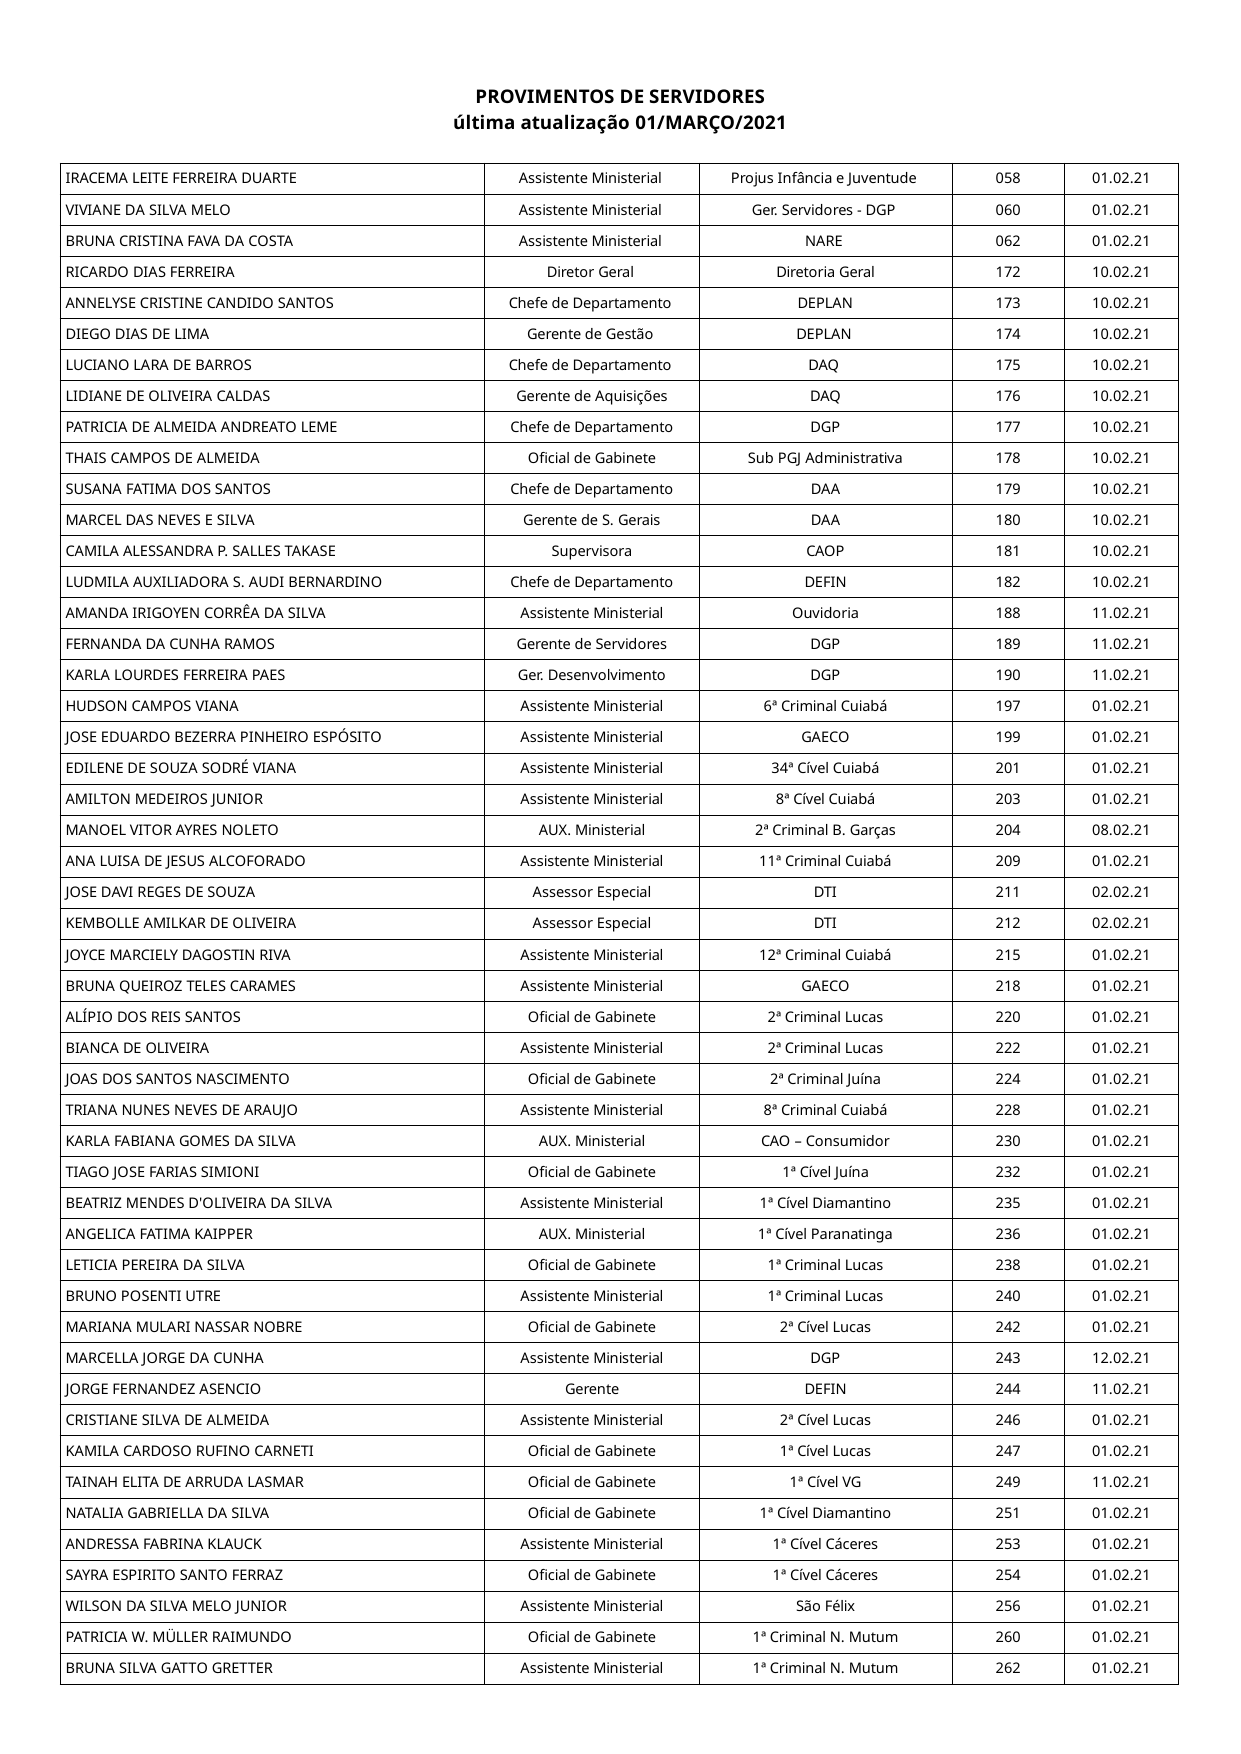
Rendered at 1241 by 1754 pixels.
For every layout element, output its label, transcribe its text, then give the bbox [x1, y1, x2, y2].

table_cell 01.02.21 [1065, 1281, 1178, 1311]
table_cell 218 [953, 971, 1064, 1001]
table_cell DAA [700, 505, 952, 535]
table_cell 6ª Criminal Cuiabá [700, 691, 952, 721]
table_cell LUCIANO LARA DE BARROS [61, 350, 484, 380]
table_cell 209 [953, 847, 1064, 877]
table_cell NARE [700, 226, 952, 256]
table_cell Chefe de Departamento [485, 350, 699, 380]
table_cell Sub PGJ Administrativa [700, 443, 952, 473]
table_header 01.02.21 [1065, 164, 1178, 194]
table_cell DGP [700, 412, 952, 442]
table_cell 174 [953, 319, 1064, 349]
table_cell Assistente Ministerial [485, 1095, 699, 1125]
table_cell 203 [953, 785, 1064, 814]
table_cell 178 [953, 443, 1064, 473]
table_cell São Félix [700, 1592, 952, 1622]
table_cell 01.02.21 [1065, 195, 1178, 225]
table_cell 175 [953, 350, 1064, 380]
table_cell DEPLAN [700, 288, 952, 318]
table_cell 10.02.21 [1065, 350, 1178, 380]
table_cell LETICIA PEREIRA DA SILVA [61, 1250, 484, 1280]
table_cell KEMBOLLE AMILKAR DE OLIVEIRA [61, 909, 484, 939]
table_cell 8ª Cível Cuiabá [700, 785, 952, 814]
table_cell EDILENE DE SOUZA SODRÉ VIANA [61, 754, 484, 783]
table_cell 01.02.21 [1065, 722, 1178, 752]
table_cell DAA [700, 474, 952, 504]
table_cell VIVIANE DA SILVA MELO [61, 195, 484, 225]
table_cell 10.02.21 [1065, 412, 1178, 442]
table_cell Gerente de Gestão [485, 319, 699, 349]
table_cell BRUNA QUEIROZ TELES CARAMES [61, 971, 484, 1001]
table_cell 238 [953, 1250, 1064, 1280]
table_cell 01.02.21 [1065, 1499, 1178, 1528]
table_cell 172 [953, 257, 1064, 287]
table_cell ANGELICA FATIMA KAIPPER [61, 1219, 484, 1249]
table_cell 01.02.21 [1065, 1623, 1178, 1653]
table_cell AMANDA IRIGOYEN CORRÊA DA SILVA [61, 598, 484, 628]
table_cell JOSE DAVI REGES DE SOUZA [61, 878, 484, 908]
table_cell 189 [953, 629, 1064, 659]
table_cell Chefe de Departamento [485, 288, 699, 318]
table_cell Ger. Desenvolvimento [485, 660, 699, 690]
table_cell MARIANA MULARI NASSAR NOBRE [61, 1312, 484, 1342]
table_cell 1ª Cível Lucas [700, 1436, 952, 1466]
table_cell CAMILA ALESSANDRA P. SALLES TAKASE [61, 536, 484, 566]
table_cell 222 [953, 1033, 1064, 1063]
table_cell 01.02.21 [1065, 1095, 1178, 1125]
table_cell Chefe de Departamento [485, 412, 699, 442]
table_cell 2ª Cível Lucas [700, 1312, 952, 1342]
table_cell 01.02.21 [1065, 1033, 1178, 1063]
table_cell JORGE FERNANDEZ ASENCIO [61, 1374, 484, 1404]
table_cell DAQ [700, 350, 952, 380]
table_cell 244 [953, 1374, 1064, 1404]
table_cell 10.02.21 [1065, 536, 1178, 566]
table_cell 197 [953, 691, 1064, 721]
table_cell Oficial de Gabinete [485, 443, 699, 473]
table_cell 181 [953, 536, 1064, 566]
table_cell 228 [953, 1095, 1064, 1125]
table_cell Assistente Ministerial [485, 1530, 699, 1559]
table_cell Assistente Ministerial [485, 1654, 699, 1684]
table_cell 02.02.21 [1065, 909, 1178, 939]
table_cell 01.02.21 [1065, 1219, 1178, 1249]
table_cell 230 [953, 1126, 1064, 1156]
table_cell 224 [953, 1064, 1064, 1094]
table_cell Oficial de Gabinete [485, 1002, 699, 1032]
table_cell 11.02.21 [1065, 598, 1178, 628]
table_cell 10.02.21 [1065, 381, 1178, 411]
table_cell 01.02.21 [1065, 1126, 1178, 1156]
table_cell 10.02.21 [1065, 443, 1178, 473]
table_cell 2ª Criminal Juína [700, 1064, 952, 1094]
table_cell 34ª Cível Cuiabá [700, 754, 952, 783]
table_cell Gerente de Servidores [485, 629, 699, 659]
table_cell GAECO [700, 971, 952, 1001]
table_cell 12ª Criminal Cuiabá [700, 940, 952, 970]
table_cell Assessor Especial [485, 909, 699, 939]
table_cell 247 [953, 1436, 1064, 1466]
table_cell 1ª Criminal N. Mutum [700, 1654, 952, 1684]
table_cell GAECO [700, 722, 952, 752]
table_cell 177 [953, 412, 1064, 442]
table_cell Oficial de Gabinete [485, 1561, 699, 1591]
table_cell FERNANDA DA CUNHA RAMOS [61, 629, 484, 659]
table_cell CAOP [700, 536, 952, 566]
table_cell SAYRA ESPIRITO SANTO FERRAZ [61, 1561, 484, 1591]
table_cell Gerente [485, 1374, 699, 1404]
table_cell MARCELLA JORGE DA CUNHA [61, 1343, 484, 1373]
table_cell 235 [953, 1188, 1064, 1218]
table_cell CAO – Consumidor [700, 1126, 952, 1156]
table_cell 253 [953, 1530, 1064, 1559]
table_cell 8ª Criminal Cuiabá [700, 1095, 952, 1125]
table_cell Assessor Especial [485, 878, 699, 908]
table_cell MANOEL VITOR AYRES NOLETO [61, 816, 484, 846]
table_cell Diretor Geral [485, 257, 699, 287]
table_cell Chefe de Departamento [485, 474, 699, 504]
table_cell 1ª Cível Diamantino [700, 1499, 952, 1528]
table_cell 215 [953, 940, 1064, 970]
table_cell AUX. Ministerial [485, 1126, 699, 1156]
table_cell LIDIANE DE OLIVEIRA CALDAS [61, 381, 484, 411]
table_header IRACEMA LEITE FERREIRA DUARTE [61, 164, 484, 194]
table_cell 173 [953, 288, 1064, 318]
table_cell BRUNA SILVA GATTO GRETTER [61, 1654, 484, 1684]
table_cell ANA LUISA DE JESUS ALCOFORADO [61, 847, 484, 877]
table_cell 1ª Cível Cáceres [700, 1561, 952, 1591]
table_cell 204 [953, 816, 1064, 846]
table_cell 01.02.21 [1065, 1436, 1178, 1466]
table_cell Ger. Servidores - DGP [700, 195, 952, 225]
table_cell DTI [700, 878, 952, 908]
table_cell 240 [953, 1281, 1064, 1311]
table_cell 260 [953, 1623, 1064, 1653]
table_cell 08.02.21 [1065, 816, 1178, 846]
table_cell 243 [953, 1343, 1064, 1373]
table_cell WILSON DA SILVA MELO JUNIOR [61, 1592, 484, 1622]
table_cell 2ª Criminal Lucas [700, 1002, 952, 1032]
table_cell Oficial de Gabinete [485, 1064, 699, 1094]
table_cell TRIANA NUNES NEVES DE ARAUJO [61, 1095, 484, 1125]
table_cell 01.02.21 [1065, 1157, 1178, 1187]
text PROVIMENTOS DE SERVIDORES [59, 83, 1181, 109]
table_cell DEFIN [700, 1374, 952, 1404]
table_cell 01.02.21 [1065, 691, 1178, 721]
text última atualização 01/MARÇO/2021 [59, 109, 1181, 135]
table_cell AUX. Ministerial [485, 816, 699, 846]
table_cell DAQ [700, 381, 952, 411]
table_cell Oficial de Gabinete [485, 1157, 699, 1187]
table_cell TIAGO JOSE FARIAS SIMIONI [61, 1157, 484, 1187]
table_cell 180 [953, 505, 1064, 535]
table_cell 190 [953, 660, 1064, 690]
table_cell 1ª Criminal Lucas [700, 1250, 952, 1280]
table_cell 11.02.21 [1065, 1467, 1178, 1497]
table_cell 199 [953, 722, 1064, 752]
table_cell 01.02.21 [1065, 1654, 1178, 1684]
table_cell Assistente Ministerial [485, 1188, 699, 1218]
table_cell ANNELYSE CRISTINE CANDIDO SANTOS [61, 288, 484, 318]
table_cell THAIS CAMPOS DE ALMEIDA [61, 443, 484, 473]
table_cell BEATRIZ MENDES D'OLIVEIRA DA SILVA [61, 1188, 484, 1218]
table_cell HUDSON CAMPOS VIANA [61, 691, 484, 721]
table_header Assistente Ministerial [485, 164, 699, 194]
table_cell 232 [953, 1157, 1064, 1187]
table_cell 1ª Criminal N. Mutum [700, 1623, 952, 1653]
table_cell Assistente Ministerial [485, 940, 699, 970]
table_cell 2ª Cível Lucas [700, 1405, 952, 1435]
table_cell JOYCE MARCIELY DAGOSTIN RIVA [61, 940, 484, 970]
table_cell 2ª Criminal B. Garças [700, 816, 952, 846]
table_cell DTI [700, 909, 952, 939]
table_cell CRISTIANE SILVA DE ALMEIDA [61, 1405, 484, 1435]
table_cell 1ª Criminal Lucas [700, 1281, 952, 1311]
table_cell 220 [953, 1002, 1064, 1032]
table_cell Oficial de Gabinete [485, 1436, 699, 1466]
table_cell Assistente Ministerial [485, 1592, 699, 1622]
table_cell Oficial de Gabinete [485, 1312, 699, 1342]
table_cell DGP [700, 1343, 952, 1373]
table_cell 2ª Criminal Lucas [700, 1033, 952, 1063]
table_cell BRUNO POSENTI UTRE [61, 1281, 484, 1311]
table_cell 11ª Criminal Cuiabá [700, 847, 952, 877]
table_cell Assistente Ministerial [485, 754, 699, 783]
table_cell 062 [953, 226, 1064, 256]
table_cell KARLA FABIANA GOMES DA SILVA [61, 1126, 484, 1156]
table_cell Oficial de Gabinete [485, 1250, 699, 1280]
table_cell 01.02.21 [1065, 1250, 1178, 1280]
table_cell Assistente Ministerial [485, 722, 699, 752]
table_cell 256 [953, 1592, 1064, 1622]
table_cell 179 [953, 474, 1064, 504]
table_cell Assistente Ministerial [485, 1281, 699, 1311]
table_cell DIEGO DIAS DE LIMA [61, 319, 484, 349]
table_cell 1ª Cível VG [700, 1467, 952, 1497]
table_cell 01.02.21 [1065, 847, 1178, 877]
table_cell 249 [953, 1467, 1064, 1497]
table_cell LUDMILA AUXILIADORA S. AUDI BERNARDINO [61, 567, 484, 597]
table_cell 1ª Cível Cáceres [700, 1530, 952, 1559]
table_cell Gerente de Aquisições [485, 381, 699, 411]
table_cell 01.02.21 [1065, 1312, 1178, 1342]
table_cell 12.02.21 [1065, 1343, 1178, 1373]
table_cell 01.02.21 [1065, 971, 1178, 1001]
table_cell ALÍPIO DOS REIS SANTOS [61, 1002, 484, 1032]
table_cell 01.02.21 [1065, 1405, 1178, 1435]
table_cell 254 [953, 1561, 1064, 1591]
table_cell 211 [953, 878, 1064, 908]
table_cell AUX. Ministerial [485, 1219, 699, 1249]
table_cell 262 [953, 1654, 1064, 1684]
table_cell 212 [953, 909, 1064, 939]
table_cell 10.02.21 [1065, 474, 1178, 504]
table_cell Oficial de Gabinete [485, 1623, 699, 1653]
table_cell 02.02.21 [1065, 878, 1178, 908]
table_cell 01.02.21 [1065, 785, 1178, 814]
table_cell 246 [953, 1405, 1064, 1435]
table_cell KAMILA CARDOSO RUFINO CARNETI [61, 1436, 484, 1466]
table_cell RICARDO DIAS FERREIRA [61, 257, 484, 287]
table_cell PATRICIA W. MÜLLER RAIMUNDO [61, 1623, 484, 1653]
table_cell 01.02.21 [1065, 1064, 1178, 1094]
table_cell DGP [700, 629, 952, 659]
table_cell Oficial de Gabinete [485, 1467, 699, 1497]
table_cell Assistente Ministerial [485, 785, 699, 814]
table_cell Assistente Ministerial [485, 1405, 699, 1435]
table_cell 01.02.21 [1065, 1561, 1178, 1591]
table_cell 242 [953, 1312, 1064, 1342]
table_cell 10.02.21 [1065, 319, 1178, 349]
table_cell ANDRESSA FABRINA KLAUCK [61, 1530, 484, 1559]
table_cell 176 [953, 381, 1064, 411]
table_cell DEPLAN [700, 319, 952, 349]
table_header Projus Infância e Juventude [700, 164, 952, 194]
table_cell 10.02.21 [1065, 505, 1178, 535]
table_cell AMILTON MEDEIROS JUNIOR [61, 785, 484, 814]
table_cell 11.02.21 [1065, 629, 1178, 659]
table_cell PATRICIA DE ALMEIDA ANDREATO LEME [61, 412, 484, 442]
table_cell Ouvidoria [700, 598, 952, 628]
table_cell Supervisora [485, 536, 699, 566]
table_cell Diretoria Geral [700, 257, 952, 287]
table_cell 1ª Cível Paranatinga [700, 1219, 952, 1249]
table_cell 01.02.21 [1065, 754, 1178, 783]
table_cell Assistente Ministerial [485, 598, 699, 628]
table_cell 060 [953, 195, 1064, 225]
table_cell TAINAH ELITA DE ARRUDA LASMAR [61, 1467, 484, 1497]
table_cell BIANCA DE OLIVEIRA [61, 1033, 484, 1063]
table_cell 01.02.21 [1065, 940, 1178, 970]
table_cell Assistente Ministerial [485, 847, 699, 877]
table_cell Chefe de Departamento [485, 567, 699, 597]
table_cell Oficial de Gabinete [485, 1499, 699, 1528]
table_header 058 [953, 164, 1064, 194]
table_cell SUSANA FATIMA DOS SANTOS [61, 474, 484, 504]
table_cell 201 [953, 754, 1064, 783]
table_cell 1ª Cível Diamantino [700, 1188, 952, 1218]
table_cell 236 [953, 1219, 1064, 1249]
table_cell NATALIA GABRIELLA DA SILVA [61, 1499, 484, 1528]
table_cell 251 [953, 1499, 1064, 1528]
table_cell Assistente Ministerial [485, 226, 699, 256]
table_cell 10.02.21 [1065, 567, 1178, 597]
table_cell BRUNA CRISTINA FAVA DA COSTA [61, 226, 484, 256]
table_cell 01.02.21 [1065, 1592, 1178, 1622]
table_cell Assistente Ministerial [485, 195, 699, 225]
table_cell Assistente Ministerial [485, 1343, 699, 1373]
table_cell MARCEL DAS NEVES E SILVA [61, 505, 484, 535]
table_cell 182 [953, 567, 1064, 597]
table_cell Gerente de S. Gerais [485, 505, 699, 535]
table_cell JOSE EDUARDO BEZERRA PINHEIRO ESPÓSITO [61, 722, 484, 752]
table_cell 01.02.21 [1065, 226, 1178, 256]
table_cell Assistente Ministerial [485, 1033, 699, 1063]
table_cell Assistente Ministerial [485, 971, 699, 1001]
table_cell 11.02.21 [1065, 1374, 1178, 1404]
table_cell 188 [953, 598, 1064, 628]
table_cell 01.02.21 [1065, 1530, 1178, 1559]
table_cell 10.02.21 [1065, 257, 1178, 287]
table_cell Assistente Ministerial [485, 691, 699, 721]
table_cell 01.02.21 [1065, 1188, 1178, 1218]
table_cell 1ª Cível Juína [700, 1157, 952, 1187]
table_cell KARLA LOURDES FERREIRA PAES [61, 660, 484, 690]
table_cell DEFIN [700, 567, 952, 597]
table_cell JOAS DOS SANTOS NASCIMENTO [61, 1064, 484, 1094]
table_cell 01.02.21 [1065, 1002, 1178, 1032]
table_cell 10.02.21 [1065, 288, 1178, 318]
table_cell DGP [700, 660, 952, 690]
table_cell 11.02.21 [1065, 660, 1178, 690]
